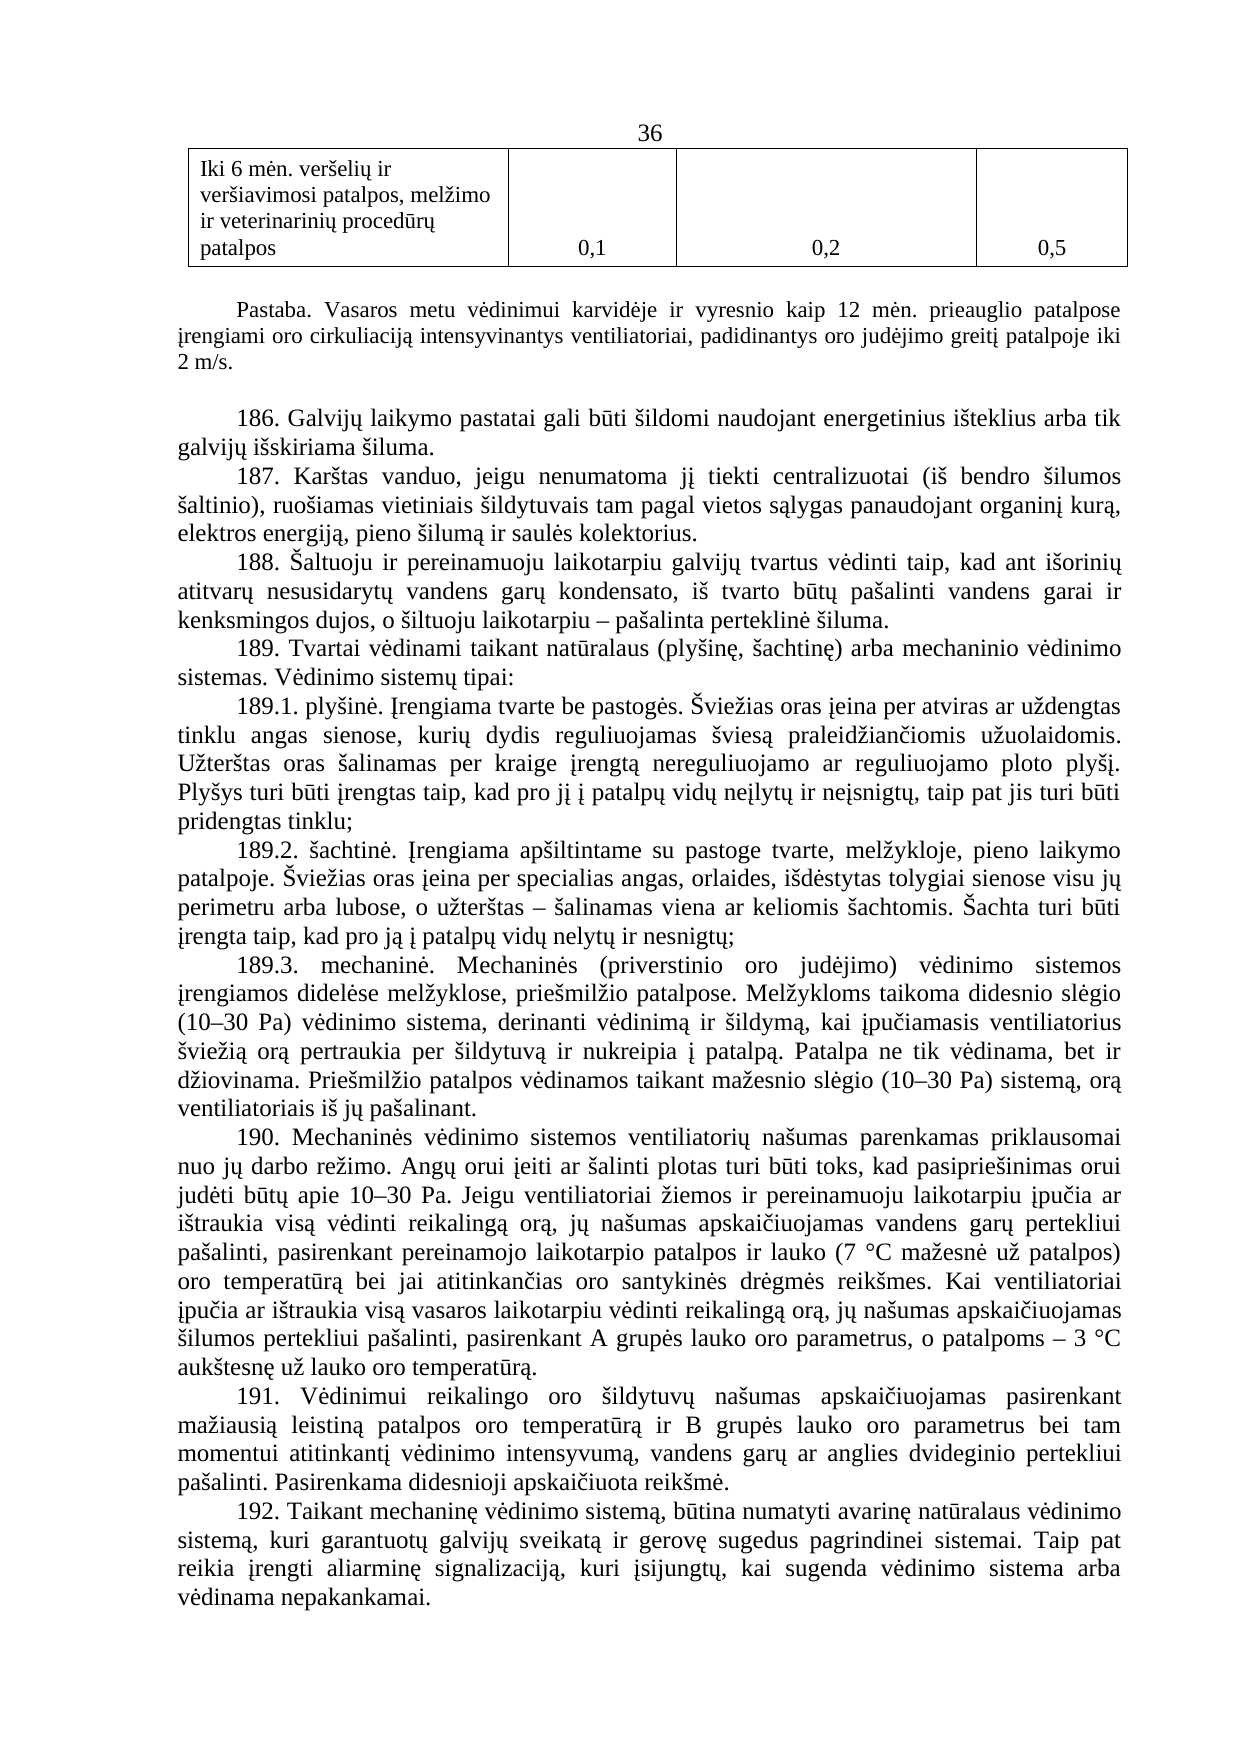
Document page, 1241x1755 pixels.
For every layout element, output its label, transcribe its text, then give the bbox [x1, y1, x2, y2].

table_cell 0,1 [509, 149, 676, 266]
text 189.2. šachtinė. Įrengiama apšiltintame su pastoge tvarte, melžykloje, pieno laikymo patalpoje. Šviežias oras įeina per specialias angas, orlaides, išdėstytas tolygiai sienose visu jų perimetru arba lubose, o užterštas – šalinamas viena ar keliomis šachtomis. Šachta turi būti įrengta taip, kad pro ją į patalpų vidų nelytų ir nesnigtų; [177, 835, 1122, 950]
text 192. Taikant mechaninę vėdinimo sistemą, būtina numatyti avarinę natūralaus vėdinimo sistemą, kuri garantuotų galvijų sveikatą ir gerovę sugedus pagrindinei sistemai. Taip pat reikia įrengti aliarminę signalizaciją, kuri įsijungtų, kai sugenda vėdinimo sistema arba vėdinama nepakankamai. [177, 1496, 1122, 1611]
table_cell Iki 6 mėn. veršelių ir veršiavimosi patalpos, melžimo ir veterinarinių procedūrų patalpos [189, 149, 508, 266]
table_cell 0,2 [677, 149, 976, 266]
text 190. Mechaninės vėdinimo sistemos ventiliatorių našumas parenkamas priklausomai nuo jų darbo režimo. Angų orui įeiti ar šalinti plotas turi būti toks, kad pasipriešinimas orui judėti būtų apie 10–30 Pa. Jeigu ventiliatoriai žiemos ir pereinamuoju laikotarpiu įpučia ar ištraukia visą vėdinti reikalingą orą, jų našumas apskaičiuojamas vandens garų pertekliui pašalinti, pasirenkant pereinamojo laikotarpio patalpos ir lauko (7 °C mažesnė už patalpos) oro temperatūrą bei jai atitinkančias oro santykinės drėgmės reikšmes. Kai ventiliatoriai įpučia ar ištraukia visą vasaros laikotarpiu vėdinti reikalingą orą, jų našumas apskaičiuojamas šilumos pertekliui pašalinti, pasirenkant A grupės lauko oro parametrus, o patalpoms – 3 °C aukštesnę už lauko oro temperatūrą. [177, 1122, 1122, 1381]
text 189. Tvartai vėdinami taikant natūralaus (plyšinę, šachtinę) arba mechaninio vėdinimo sistemas. Vėdinimo sistemų tipai: [177, 633, 1122, 691]
table_cell 0,5 [977, 149, 1127, 266]
text 189.3. mechaninė. Mechaninės (priverstinio oro judėjimo) vėdinimo sistemos įrengiamos didelėse melžyklose, priešmilžio patalpose. Melžykloms taikoma didesnio slėgio (10–30 Pa) vėdinimo sistema, derinanti vėdinimą ir šildymą, kai įpučiamasis ventiliatorius šviežią orą pertraukia per šildytuvą ir nukreipia į patalpą. Patalpa ne tik vėdinama, bet ir džiovinama. Priešmilžio patalpos vėdinamos taikant mažesnio slėgio (10–30 Pa) sistemą, orą ventiliatoriais iš jų pašalinant. [177, 950, 1122, 1122]
text 191. Vėdinimui reikalingo oro šildytuvų našumas apskaičiuojamas pasirenkant mažiausią leistiną patalpos oro temperatūrą ir B grupės lauko oro parametrus bei tam momentui atitinkantį vėdinimo intensyvumą, vandens garų ar anglies dvideginio pertekliui pašalinti. Pasirenkama didesnioji apskaičiuota reikšmė. [177, 1381, 1122, 1496]
text 186. Galvijų laikymo pastatai gali būti šildomi naudojant energetinius išteklius arba tik galvijų išskiriama šiluma. [177, 403, 1122, 461]
text Pastaba. Vasaros metu vėdinimui karvidėje ir vyresnio kaip 12 mėn. prieauglio patalpose įrengiami oro cirkuliaciją intensyvinantys ventiliatoriai, padidinantys oro judėjimo greitį patalpoje iki 2 m/s. [177, 296, 1122, 375]
text 187. Karštas vanduo, jeigu nenumatoma jį tiekti centralizuotai (iš bendro šilumos šaltinio), ruošiamas vietiniais šildytuvais tam pagal vietos sąlygas panaudojant organinį kurą, elektros energiją, pieno šilumą ir saulės kolektorius. [177, 461, 1122, 547]
text 189.1. plyšinė. Įrengiama tvarte be pastogės. Šviežias oras įeina per atviras ar uždengtas tinklu angas sienose, kurių dydis reguliuojamas šviesą praleidžiančiomis užuolaidomis. Užterštas oras šalinamas per kraige įrengtą nereguliuojamo ar reguliuojamo ploto plyšį. Plyšys turi būti įrengtas taip, kad pro jį į patalpų vidų neįlytų ir neįsnigtų, taip pat jis turi būti pridengtas tinklu; [177, 691, 1122, 835]
text 188. Šaltuoju ir pereinamuoju laikotarpiu galvijų tvartus vėdinti taip, kad ant išorinių atitvarų nesusidarytų vandens garų kondensato, iš tvarto būtų pašalinti vandens garai ir kenksmingos dujos, o šiltuoju laikotarpiu – pašalinta perteklinė šiluma. [177, 547, 1122, 633]
